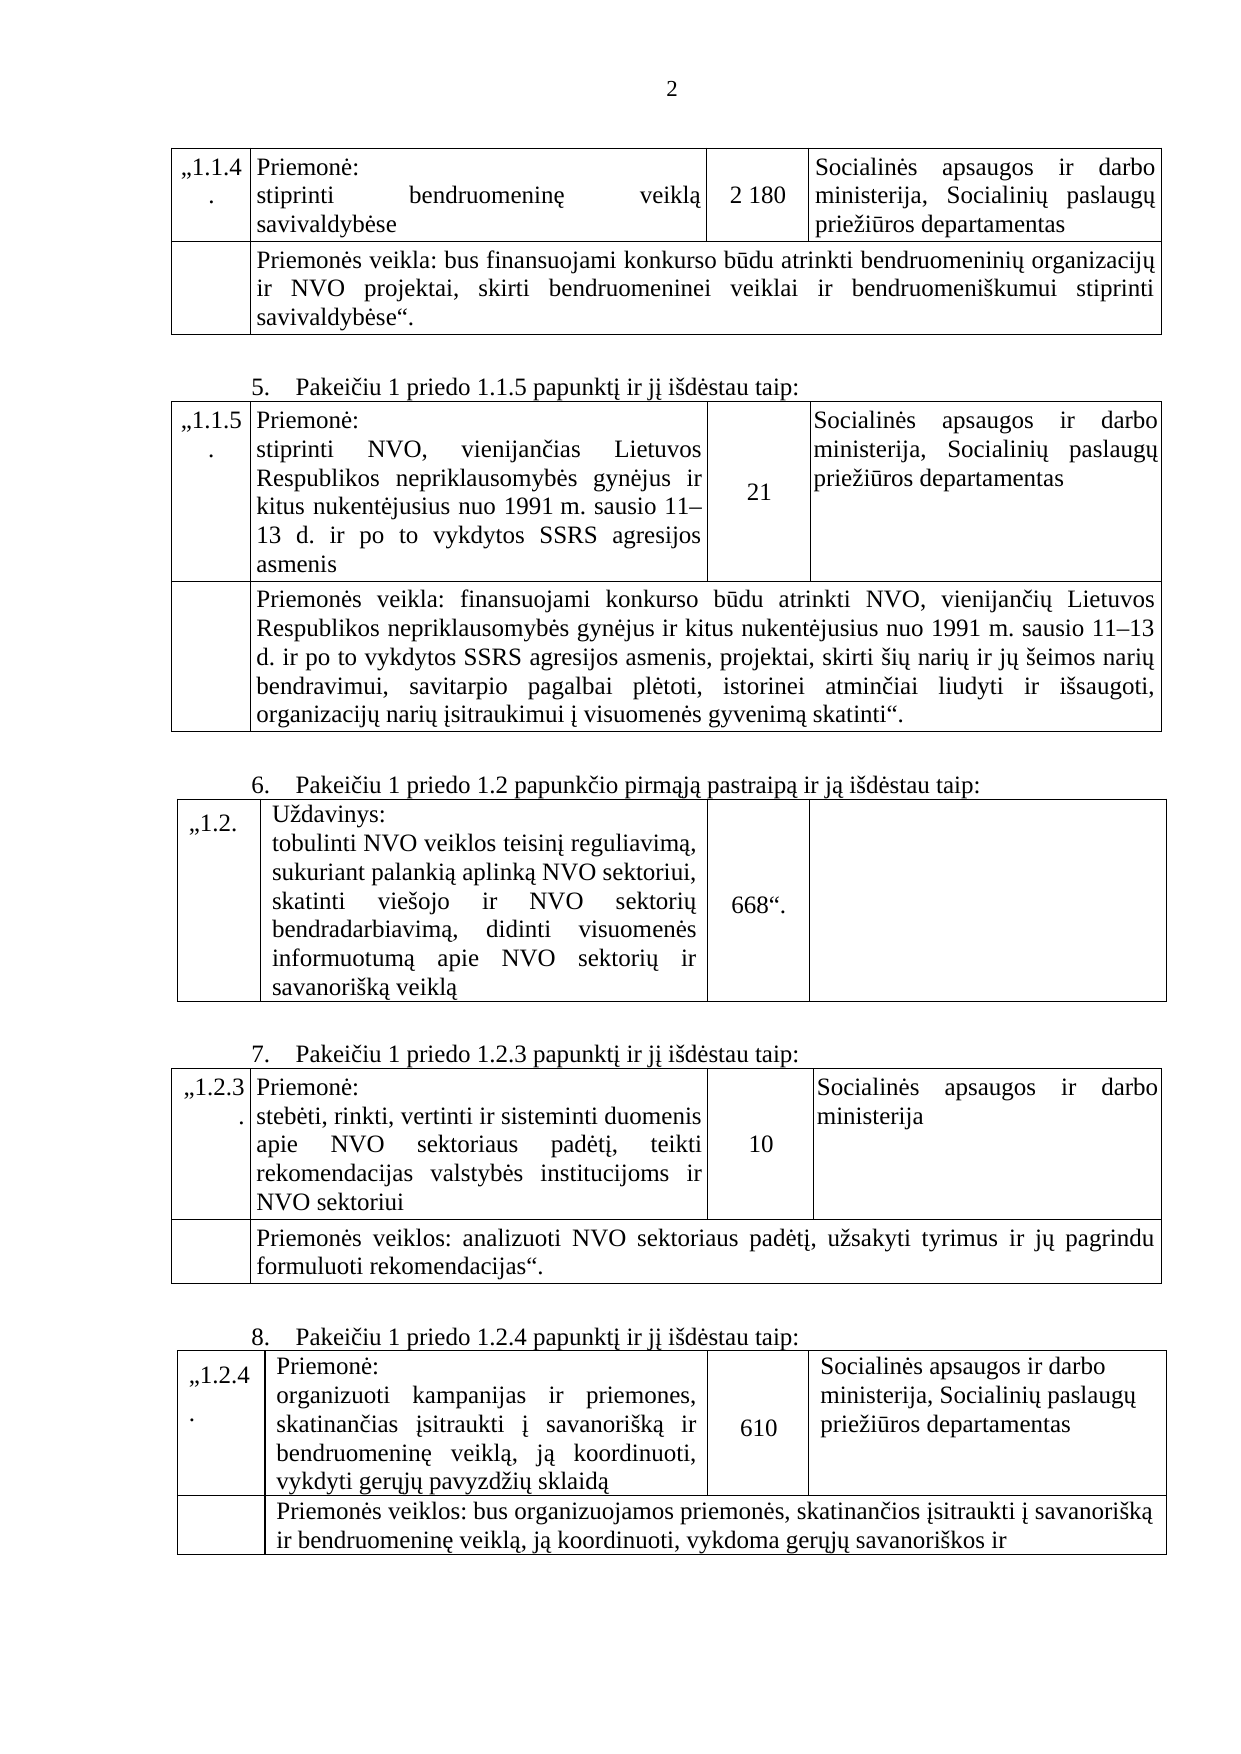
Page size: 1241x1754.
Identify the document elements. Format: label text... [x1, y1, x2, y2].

table_header 21 [708, 402, 810, 581]
table_header „1.1.5. [172, 402, 250, 581]
table_cell Priemonės veiklos: bus organizuojamos priemonės, skatinančios įsitraukti į savanorišką ir bendruomeninę veiklą, ją koordinuoti, vykdoma gerųjų savanoriškos ir [266, 1496, 1166, 1554]
table_header Socialinės apsaugos ir darbo ministerija, Socialinių paslaugų priežiūros departamentas [811, 402, 1161, 581]
table_cell [172, 582, 250, 731]
table_header Priemonė: stebėti, rinkti, vertinti ir sisteminti duomenis apie NVO sektoriaus padėtį, teikti rekomendacijas valstybės institucijoms ir NVO sektoriui [251, 1069, 707, 1219]
text 6. Pakeičiu 1 priedo 1.2 papunkčio pirmąją pastraipą ir ją išdėstau taip: [177, 761, 1167, 798]
table_header 2 180 [707, 149, 808, 241]
table_cell Priemonės veikla: bus finansuojami konkurso būdu atrinkti bendruomeninių organizacijų ir NVO projektai, skirti bendruomeninei veiklai ir bendruomeniškumui stiprinti savivaldybėse“. [251, 242, 1161, 334]
table_header Uždavinys: tobulinti NVO veiklos teisinį reguliavimą, sukuriant palankią aplinką NVO sektoriui, skatinti viešojo ir NVO sektorių bendradarbiavimą, didinti visuomenės informuotumą apie NVO sektorių ir savanorišką veiklą [261, 800, 707, 1001]
table_header „1.2.4. [178, 1351, 264, 1495]
text 8. Pakeičiu 1 priedo 1.2.4 papunktį ir jį išdėstau taip: [177, 1313, 1167, 1350]
table_header Priemonė: stiprinti NVO, vienijančias Lietuvos Respublikos nepriklausomybės gynėjus ir kitus nukentėjusius nuo 1991 m. sausio 11–13 d. ir po to vykdytos SSRS agresijos asmenis [251, 402, 707, 581]
table_header [810, 800, 1166, 1001]
table_header „1.2. [178, 800, 260, 1001]
table_header 668“. [708, 800, 809, 1001]
table_header Priemonė: stiprinti bendruomeninę veiklą savivaldybėse [251, 149, 706, 241]
table_cell [178, 1496, 264, 1554]
table_header 610 [708, 1351, 808, 1495]
table_cell Priemonės veikla: finansuojami konkurso būdu atrinkti NVO, vienijančių Lietuvos Respublikos nepriklausomybės gynėjus ir kitus nukentėjusius nuo 1991 m. sausio 11–13 d. ir po to vykdytos SSRS agresijos asmenis, projektai, skirti šių narių ir jų šeimos narių bendravimui, savitarpio pagalbai plėtoti, istorinei atminčiai liudyti ir išsaugoti, organizacijų narių įsitraukimui į visuomenės gyvenimą skatinti“. [251, 582, 1161, 731]
table_header Priemonė: organizuoti kampanijas ir priemones, skatinančias įsitraukti į savanorišką ir bendruomeninę veiklą, ją koordinuoti, vykdyti gerųjų pavyzdžių sklaidą [266, 1351, 707, 1495]
text 7. Pakeičiu 1 priedo 1.2.3 papunktį ir jį išdėstau taip: [177, 1031, 1167, 1068]
table_header Socialinės apsaugos ir darbo ministerija [814, 1069, 1161, 1219]
table_header 10 [708, 1069, 813, 1219]
table_header „1.1.4. [172, 149, 250, 241]
table_header „1.2.3. [172, 1069, 250, 1219]
table_cell [172, 242, 250, 334]
table_cell [172, 1220, 250, 1283]
table_header Socialinės apsaugos ir darbo ministerija, Socialinių paslaugų priežiūros departamentas [809, 1351, 1166, 1495]
table_header Socialinės apsaugos ir darbo ministerija, Socialinių paslaugų priežiūros departamentas [809, 149, 1161, 241]
table_cell Priemonės veiklos: analizuoti NVO sektoriaus padėtį, užsakyti tyrimus ir jų pagrindu formuluoti rekomendacijas“. [251, 1220, 1161, 1283]
text 5. Pakeičiu 1 priedo 1.1.5 papunktį ir jį išdėstau taip: [177, 364, 1167, 401]
